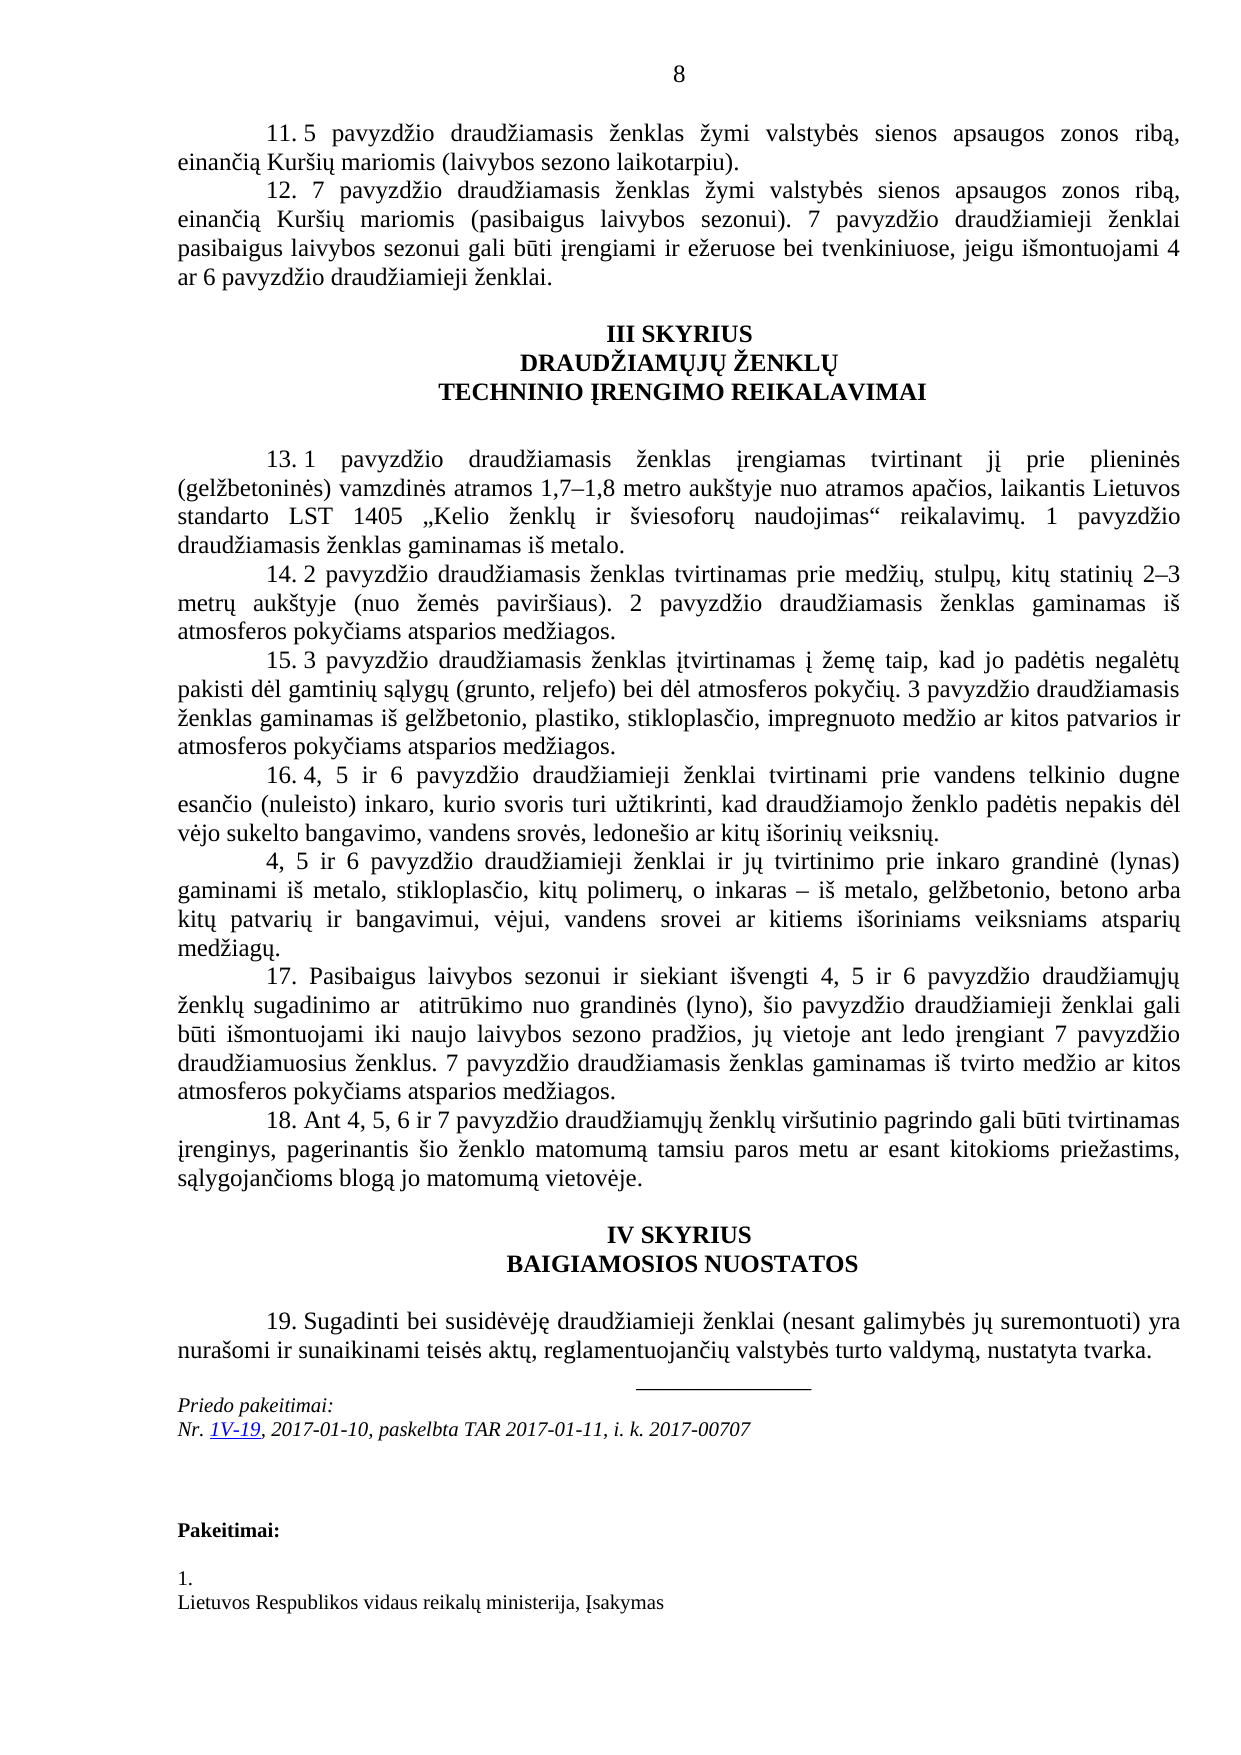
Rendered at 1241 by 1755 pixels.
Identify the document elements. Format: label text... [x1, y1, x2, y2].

text 12. 7 pavyzdžio draudžiamasis ženklas žymi valstybės sienos apsaugos zonos ribą, einančią Kuršių mariomis (pasibaigus laivybos sezonui). 7 pavyzdžio draudžiamieji ženklai pasibaigus laivybos sezonui gali būti įrengiami ir ežeruose bei tvenkiniuose, jeigu išmontuojami 4 ar 6 pavyzdžio draudžiamieji ženklai. [177, 176, 1181, 291]
text 19. Sugadinti bei susidėvėję draudžiamieji ženklai (nesant galimybės jų suremontuoti) yra nurašomi ir sunaikinami teisės aktų, reglamentuojančių valstybės turto valdymą, nustatyta tvarka. [177, 1306, 1181, 1364]
text ______________ [177, 1364, 1181, 1393]
text Draudžiamųjų ženklų [177, 348, 1181, 377]
text 17. Pasibaigus laivybos sezonui ir siekiant išvengti 4, 5 ir 6 pavyzdžio draudžiamųjų ženklų sugadinimo ar atitrūkimo nuo grandinės (lyno), šio pavyzdžio draudžiamieji ženklai gali būti išmontuojami iki naujo laivybos sezono pradžios, jų vietoje ant ledo įrengiant 7 pavyzdžio draudžiamuosius ženklus. 7 pavyzdžio draudžiamasis ženklas gaminamas iš tvirto medžio ar kitos atmosferos pokyčiams atsparios medžiagos. [177, 961, 1181, 1105]
text III skyrius [177, 319, 1181, 348]
text IV skyrius [177, 1220, 1181, 1249]
text Lietuvos Respublikos vidaus reikalų ministerija, Įsakymas [177, 1590, 1181, 1614]
text Priedo pakeitimai: [177, 1393, 1181, 1417]
text 4, 5 ir 6 pavyzdžio draudžiamieji ženklai ir jų tvirtinimo prie inkaro grandinė (lynas) gaminami iš metalo, stikloplasčio, kitų polimerų, o inkaras – iš metalo, gelžbetonio, betono arba kitų patvarių ir bangavimui, vėjui, vandens srovei ar kitiems išoriniams veiksniams atsparių medžiagų. [177, 846, 1181, 961]
text 1. [177, 1566, 1181, 1590]
text 14. 2 pavyzdžio draudžiamasis ženklas tvirtinamas prie medžių, stulpų, kitų statinių 2–3 metrų aukštyje (nuo žemės paviršiaus). 2 pavyzdžio draudžiamasis ženklas gaminamas iš atmosferos pokyčiams atsparios medžiagos. [177, 559, 1181, 645]
text Pakeitimai: [177, 1518, 1181, 1542]
text techninio įrengimo reikalavimai [177, 377, 1181, 406]
text Baigiamosios nuostatos [177, 1249, 1181, 1278]
text 16. 4, 5 ir 6 pavyzdžio draudžiamieji ženklai tvirtinami prie vandens telkinio dugne esančio (nuleisto) inkaro, kurio svoris turi užtikrinti, kad draudžiamojo ženklo padėtis nepakis dėl vėjo sukelto bangavimo, vandens srovės, ledonešio ar kitų išorinių veiksnių. [177, 760, 1181, 846]
text 13. 1 pavyzdžio draudžiamasis ženklas įrengiamas tvirtinant jį prie plieninės (gelžbetoninės) vamzdinės atramos 1,7–1,8 metro aukštyje nuo atramos apačios, laikantis Lietuvos standarto LST 1405 „Kelio ženklų ir šviesoforų naudojimas“ reikalavimų. 1 pavyzdžio draudžiamasis ženklas gaminamas iš metalo. [177, 444, 1181, 559]
text 11. 5 pavyzdžio draudžiamasis ženklas žymi valstybės sienos apsaugos zonos ribą, einančią Kuršių mariomis (laivybos sezono laikotarpiu). [177, 118, 1181, 176]
text 15. 3 pavyzdžio draudžiamasis ženklas įtvirtinamas į žemę taip, kad jo padėtis negalėtų pakisti dėl gamtinių sąlygų (grunto, reljefo) bei dėl atmosferos pokyčių. 3 pavyzdžio draudžiamasis ženklas gaminamas iš gelžbetonio, plastiko, stikloplasčio, impregnuoto medžio ar kitos patvarios ir atmosferos pokyčiams atsparios medžiagos. [177, 645, 1181, 760]
text Nr. 1V-19, 2017-01-10, paskelbta TAR 2017-01-11, i. k. 2017-00707 [177, 1417, 1181, 1441]
text 18. Ant 4, 5, 6 ir 7 pavyzdžio draudžiamųjų ženklų viršutinio pagrindo gali būti tvirtinamas įrenginys, pagerinantis šio ženklo matomumą tamsiu paros metu ar esant kitokioms priežastims, sąlygojančioms blogą jo matomumą vietovėje. [177, 1105, 1181, 1191]
